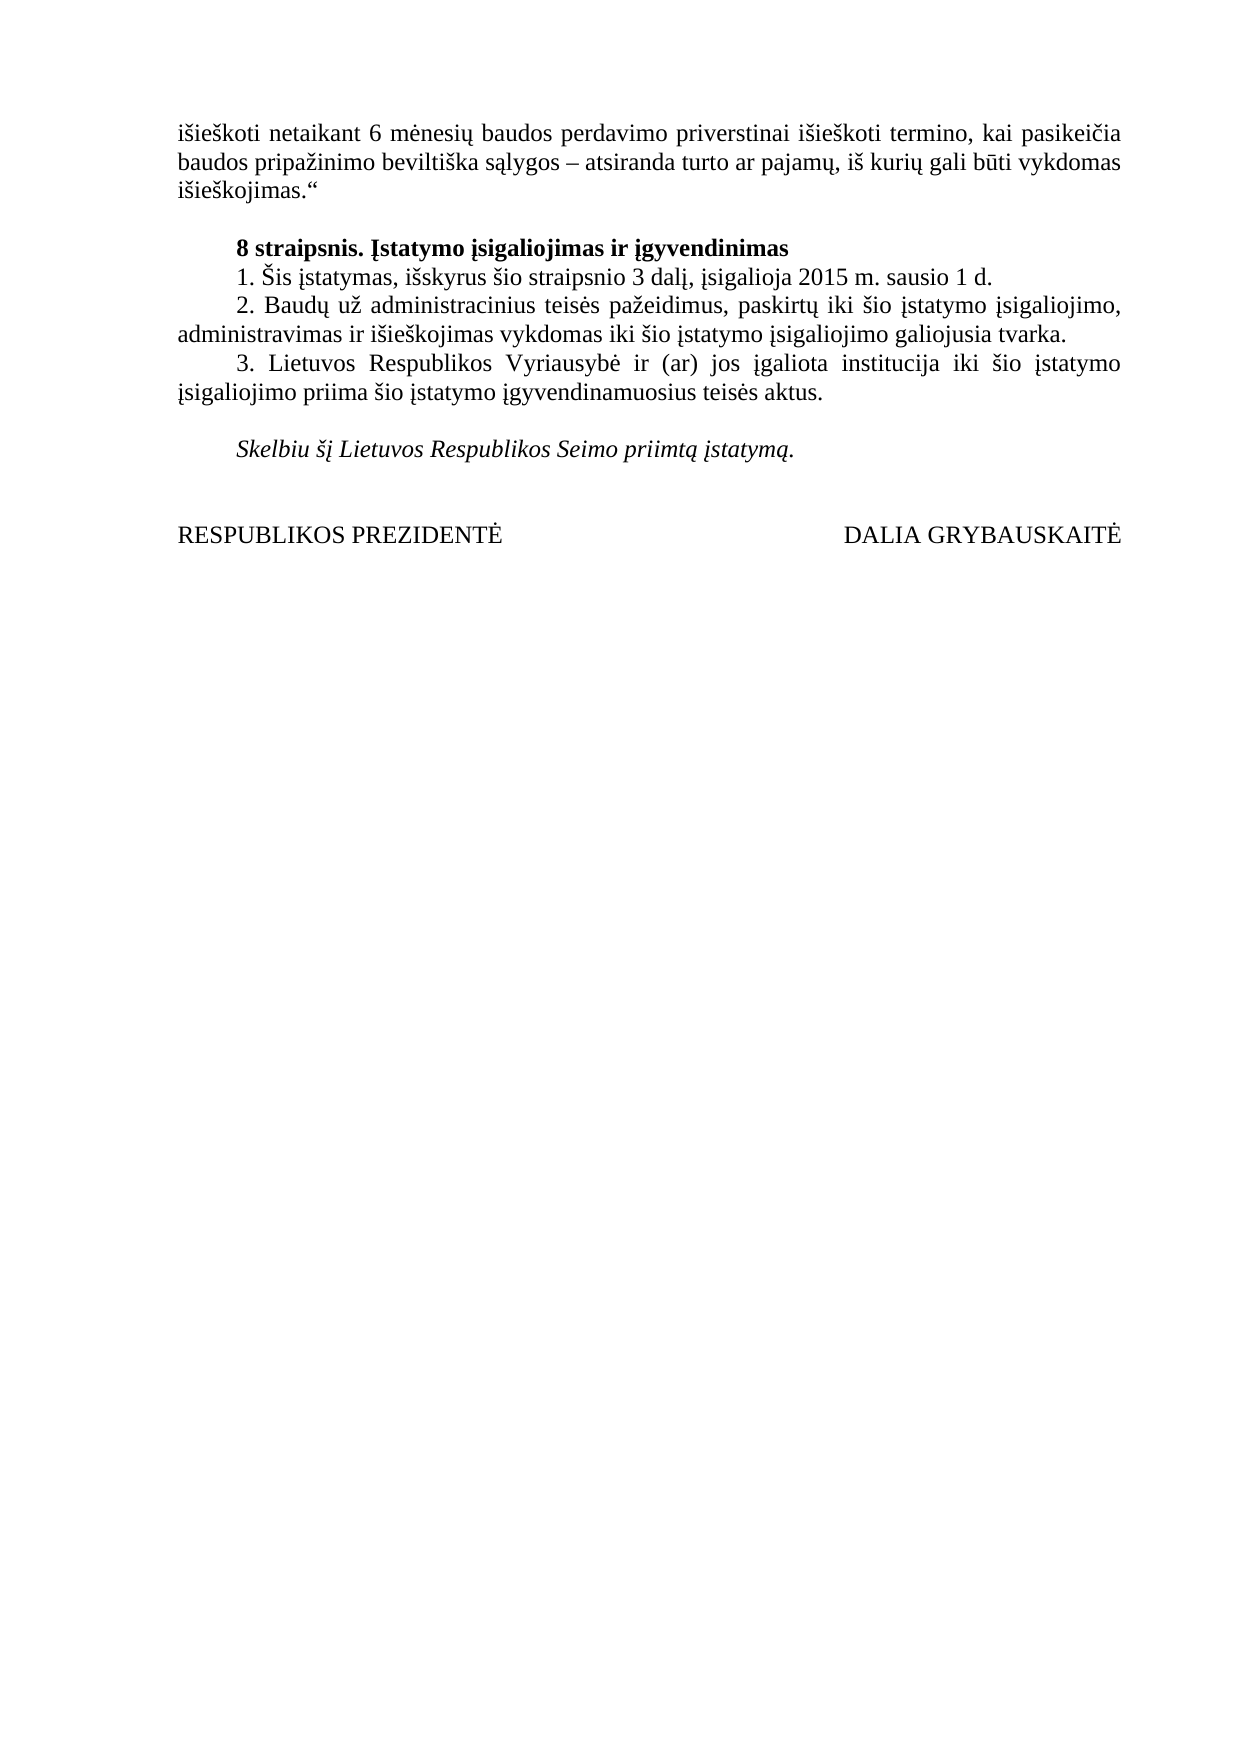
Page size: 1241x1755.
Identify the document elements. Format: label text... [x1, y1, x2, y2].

text RESPUBLIKOS PREZIDENTĖ DALIA GRYBAUSKAITĖ [177, 521, 1122, 549]
text išieškoti netaikant 6 mėnesių baudos perdavimo priverstinai išieškoti termino, kai pasikeičia baudos pripažinimo beviltiška sąlygos – atsiranda turto ar pajamų, iš kurių gali būti vykdomas išieškojimas.“ [177, 118, 1122, 204]
text Skelbiu šį Lietuvos Respublikos Seimo priimtą įstatymą. [177, 434, 1122, 463]
text 1. Šis įstatymas, išskyrus šio straipsnio 3 dalį, įsigalioja 2015 m. sausio 1 d. [177, 262, 1122, 291]
text 8 straipsnis. Įstatymo įsigaliojimas ir įgyvendinimas [177, 233, 1122, 262]
text 3. Lietuvos Respublikos Vyriausybė ir (ar) jos įgaliota institucija iki šio įstatymo įsigaliojimo priima šio įstatymo įgyvendinamuosius teisės aktus. [177, 348, 1122, 406]
text 2. Baudų už administracinius teisės pažeidimus, paskirtų iki šio įstatymo įsigaliojimo, administravimas ir išieškojimas vykdomas iki šio įstatymo įsigaliojimo galiojusia tvarka. [177, 291, 1122, 348]
